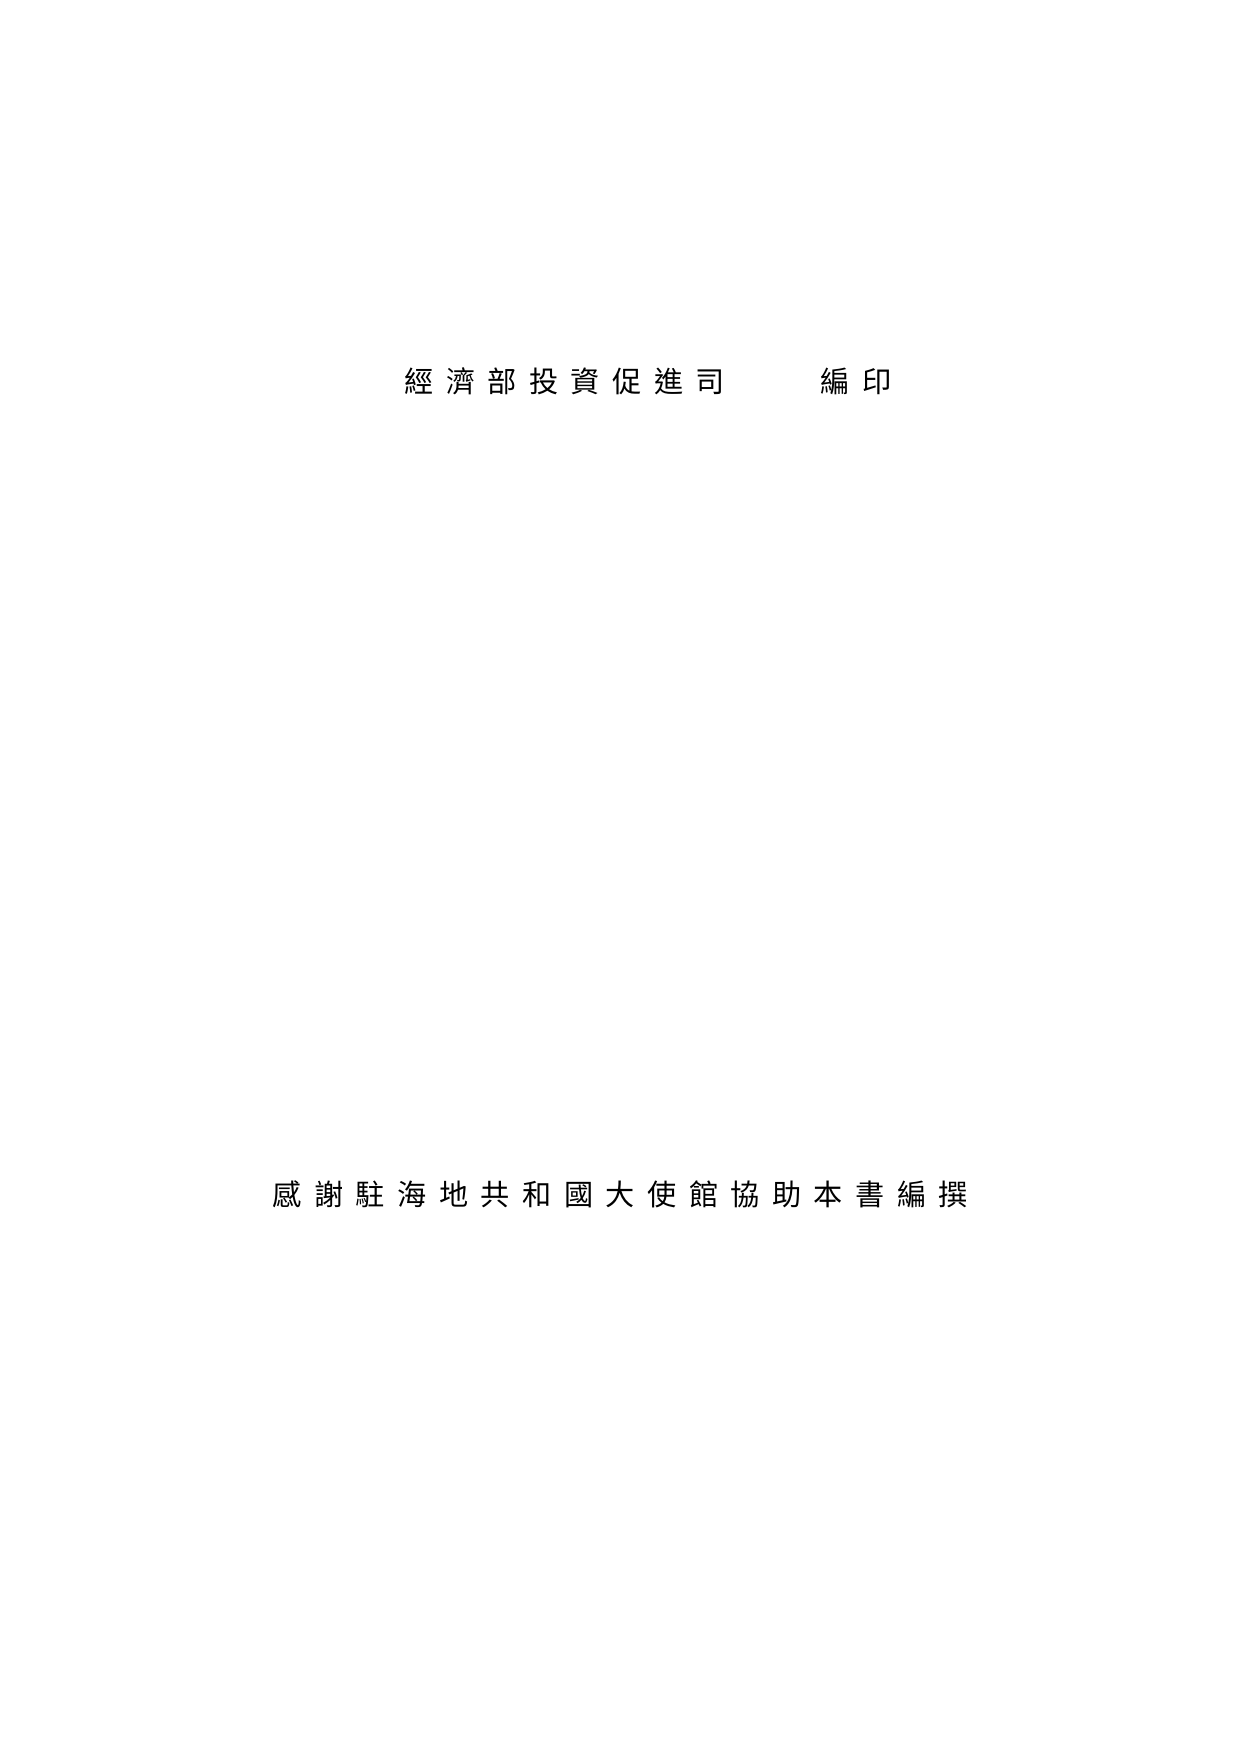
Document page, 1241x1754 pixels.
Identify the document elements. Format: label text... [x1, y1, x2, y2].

table_cell 經濟部投資促進司 編印 [183, 276, 1074, 1113]
text 感謝駐海地共和國大使館協助本書編撰 [183, 1151, 1058, 1213]
